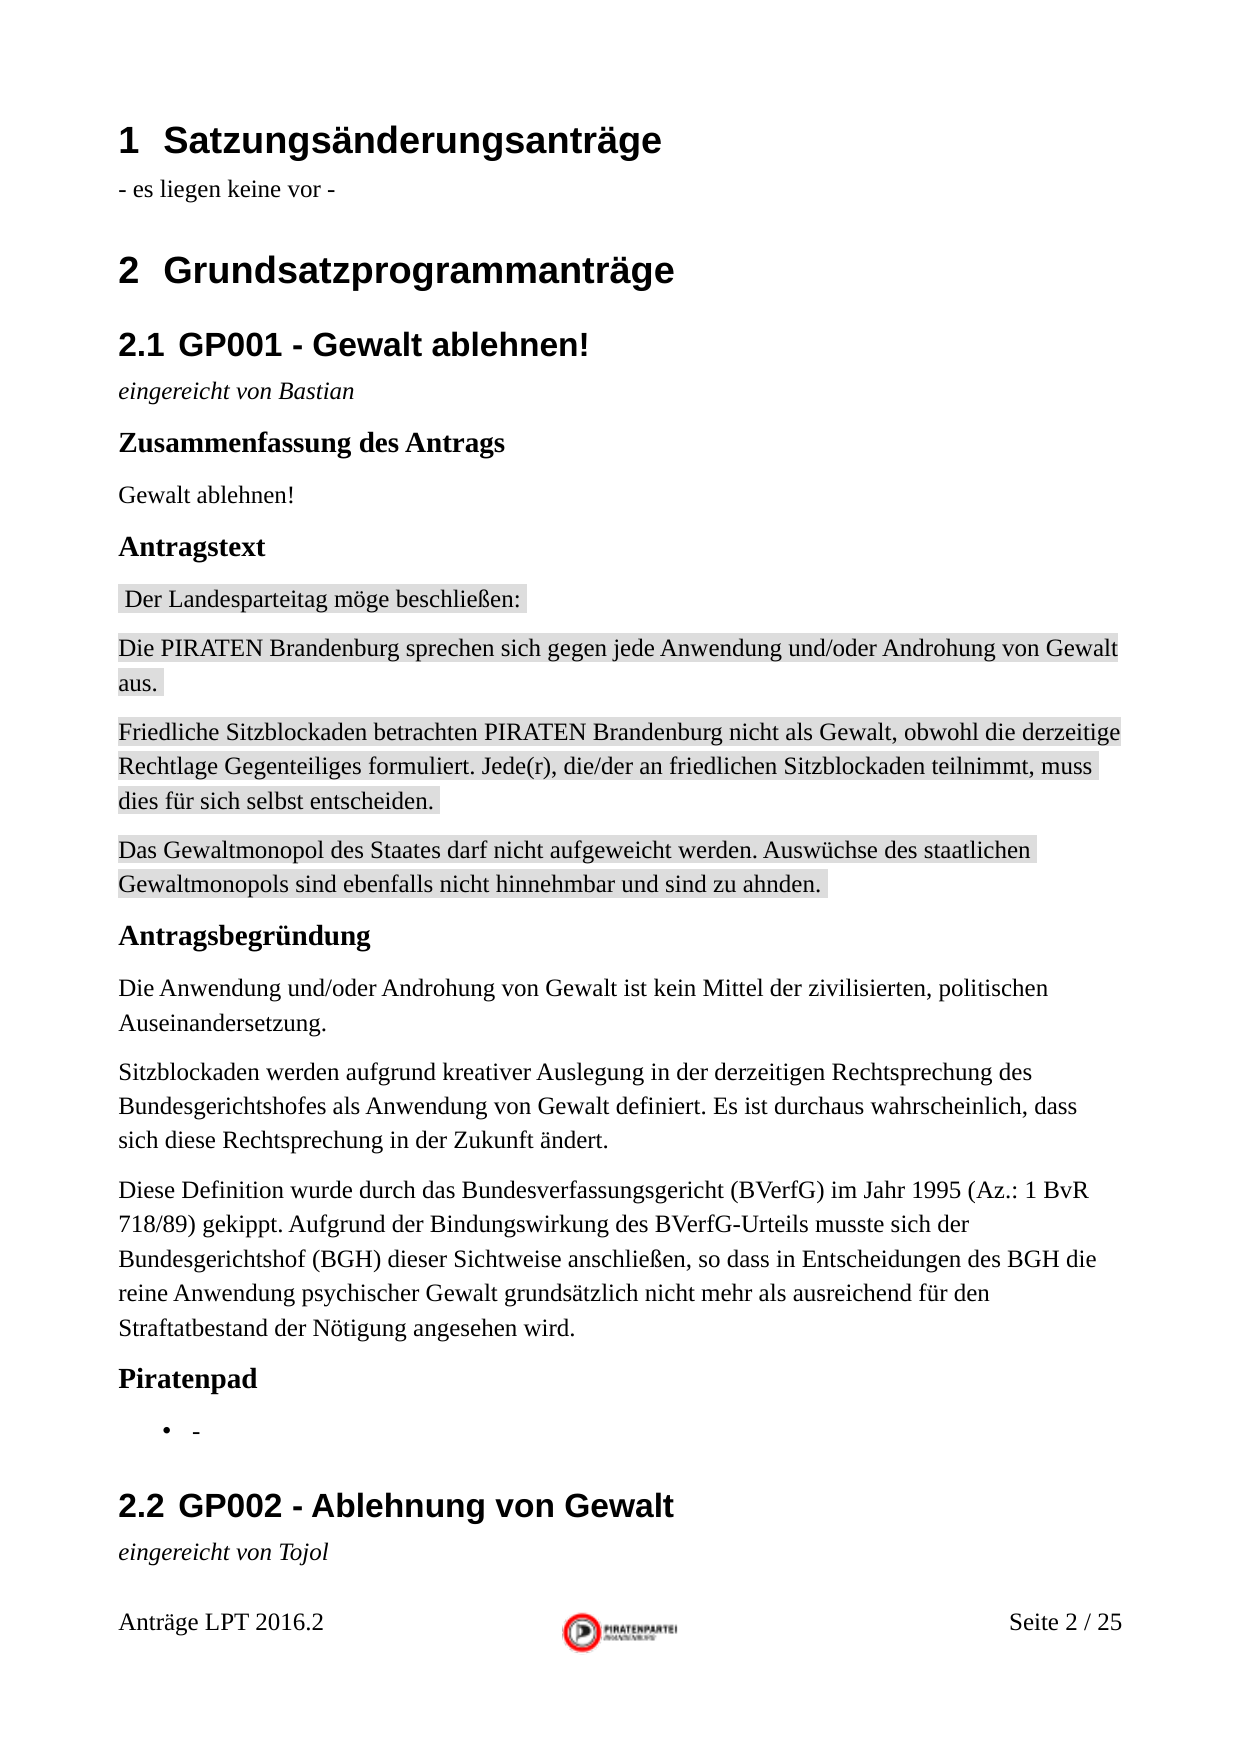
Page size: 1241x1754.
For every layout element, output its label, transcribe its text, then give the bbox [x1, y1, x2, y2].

text Antragstext [118, 529, 1122, 563]
text eingereicht von Bastian [118, 376, 1122, 405]
subtitle Grundsatzprogrammanträge [118, 248, 1122, 292]
text Sitzblockaden werden aufgrund kreativer Auslegung in der derzeitigen Rechtsprechung des Bundesgerichtshofes als Anwendung von Gewalt definiert. Es ist durchaus wahrscheinlich, dass sich diese Rechtsprechung in der Zukunft ändert. [118, 1057, 1122, 1154]
text - es liegen keine vor - [118, 174, 1122, 203]
text Die PIRATEN Brandenburg sprechen sich gegen jede Anwendung und/oder Androhung von Gewalt aus. [118, 633, 1122, 696]
text Das Gewaltmonopol des Staates darf nicht aufgeweicht werden. Auswüchse des staatlichen Gewaltmonopols sind ebenfalls nicht hinnehmbar und sind zu ahnden. [118, 835, 1122, 898]
text Die Anwendung und/oder Androhung von Gewalt ist kein Mittel der zivilisierten, politischen Auseinandersetzung. [118, 973, 1122, 1036]
text eingereicht von Tojol [118, 1537, 1122, 1566]
picture [556, 1607, 684, 1660]
text Diese Definition wurde durch das Bundesverfassungsgericht (BVerfG) im Jahr 1995 (Az.: 1 BvR 718/89) gekippt. Aufgrund der Bindungswirkung des BVerfG-Urteils musste sich der Bundesgerichtshof (BGH) dieser Sichtweise anschließen, so dass in Entscheidungen des BGH die reine Anwendung psychischer Gewalt grundsätzlich nicht mehr als ausreichend für den Straftatbestand der Nötigung angesehen wird. [118, 1175, 1122, 1341]
subtitle GP001 - Gewalt ablehnen! [118, 325, 1122, 364]
subtitle GP002 - Ablehnung von Gewalt [118, 1486, 1122, 1525]
text Zusammenfassung des Antrags [118, 426, 1122, 459]
text Der Landesparteitag möge beschließen: [118, 584, 1122, 613]
subtitle Satzungsänderungsanträge [118, 118, 1122, 162]
text Friedliche Sitzblockaden betrachten PIRATEN Brandenburg nicht als Gewalt, obwohl die derzeitige Rechtlage Gegenteiliges formuliert. Jede(r), die/der an friedlichen Sitzblockaden teilnimmt, muss dies für sich selbst entscheiden. [118, 717, 1122, 814]
text Piratenpad [118, 1362, 1122, 1395]
text Gewalt ablehnen! [118, 480, 1122, 509]
text Antragsbegründung [118, 918, 1122, 952]
list - [162, 1416, 1122, 1445]
